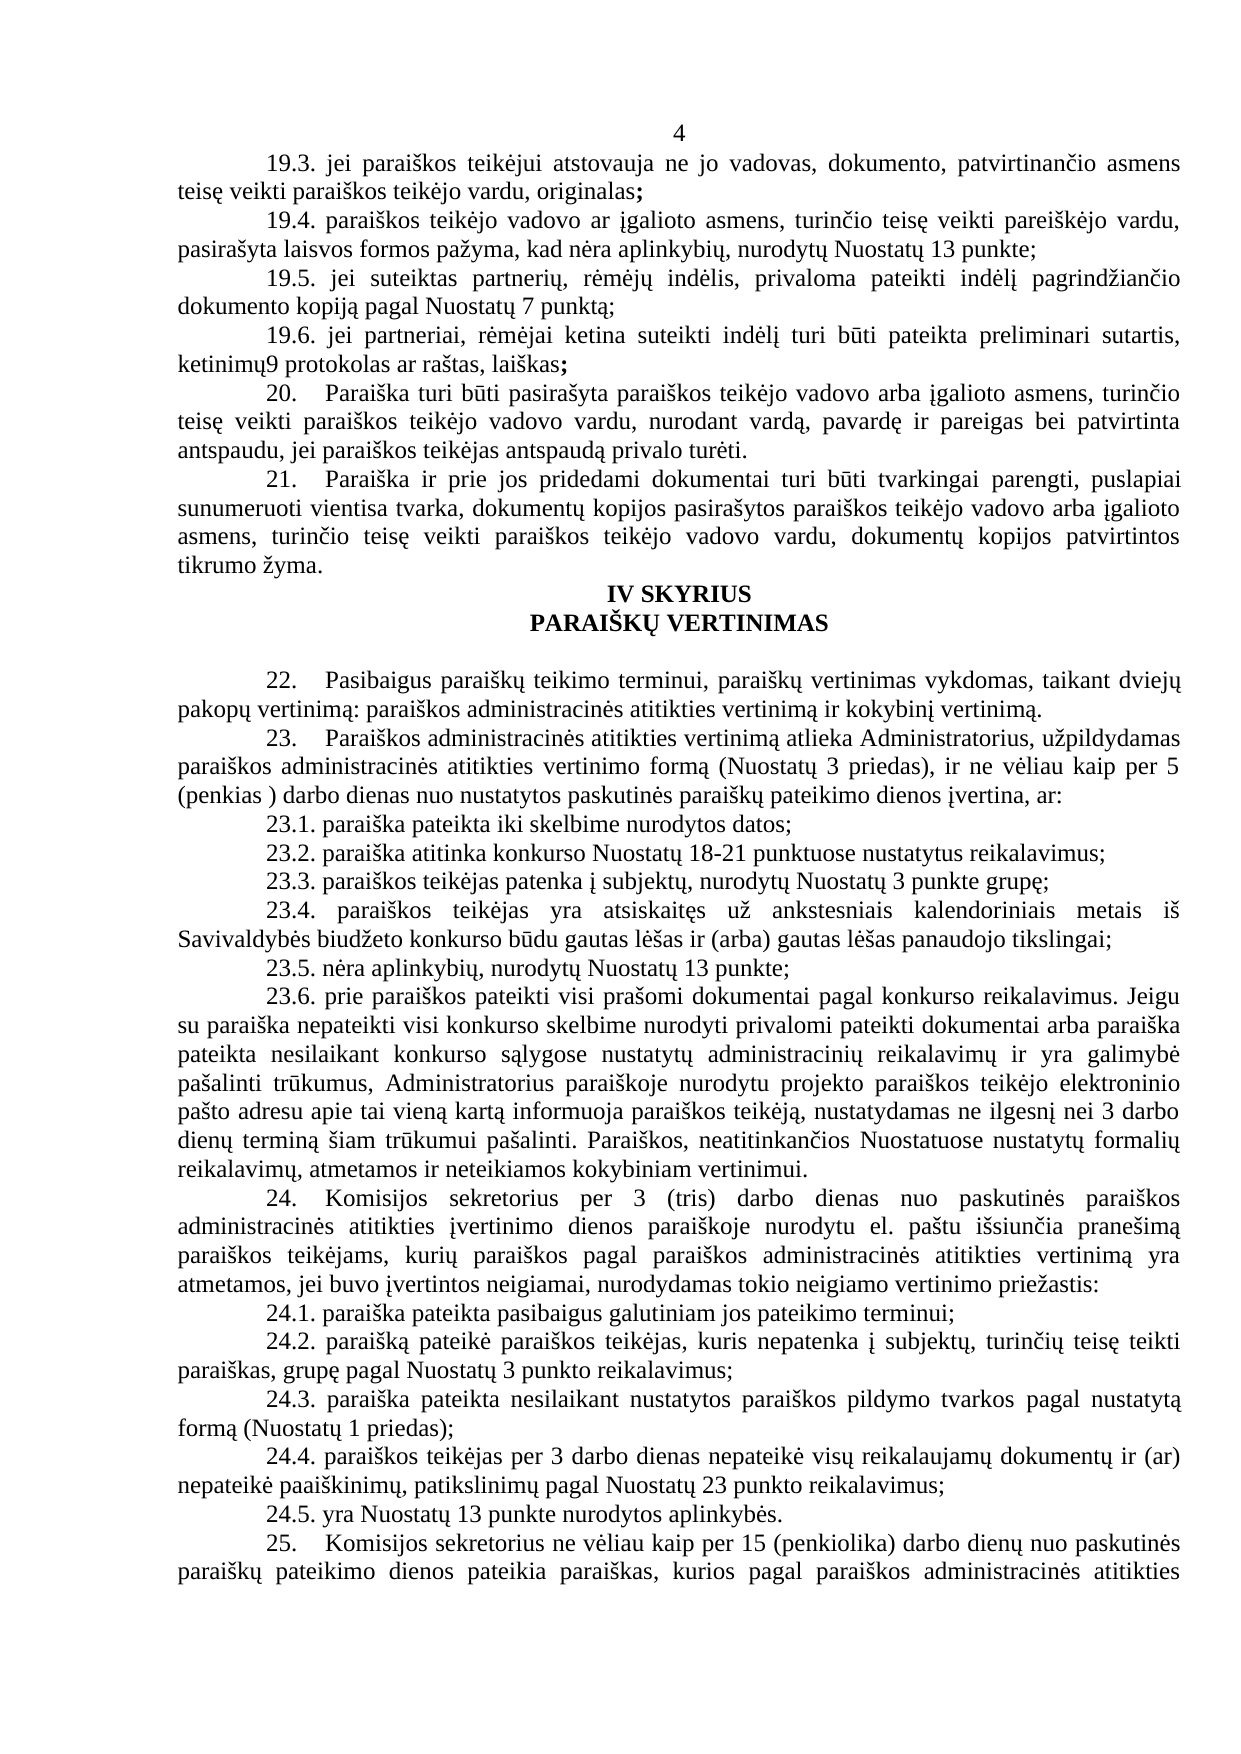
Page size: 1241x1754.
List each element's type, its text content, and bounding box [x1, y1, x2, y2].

text 23.6. prie paraiškos pateikti visi prašomi dokumentai pagal konkurso reikalavimus. Jeigu su paraiška nepateikti visi konkurso skelbime nurodyti privalomi pateikti dokumentai arba paraiška pateikta nesilaikant konkurso sąlygose nustatytų administracinių reikalavimų ir yra galimybė pašalinti trūkumus, Administratorius paraiškoje nurodytu projekto paraiškos teikėjo elektroninio pašto adresu apie tai vieną kartą informuoja paraiškos teikėją, nustatydamas ne ilgesnį nei 3 darbo dienų terminą šiam trūkumui pašalinti. Paraiškos, neatitinkančios Nuostatuose nustatytų formalių reikalavimų, atmetamos ir neteikiamos kokybiniam vertinimui. [177, 981, 1181, 1183]
text 23.5. nėra aplinkybių, nurodytų Nuostatų 13 punkte; [177, 953, 1181, 981]
text 23.2. paraiška atitinka konkurso Nuostatų 18-21 punktuose nustatytus reikalavimus; [177, 838, 1181, 866]
text 19.6. jei partneriai, rėmėjai ketina suteikti indėlį turi būti pateikta preliminari sutartis, ketinimų9 protokolas ar raštas, laiškas; [177, 320, 1181, 378]
text 23. Paraiškos administracinės atitikties vertinimą atlieka Administratorius, užpildydamas paraiškos administracinės atitikties vertinimo formą (Nuostatų 3 priedas), ir ne vėliau kaip per 5 (penkias ) darbo dienas nuo nustatytos paskutinės paraiškų pateikimo dienos įvertina, ar: [177, 723, 1181, 809]
text 24.4. paraiškos teikėjas per 3 darbo dienas nepateikė visų reikalaujamų dokumentų ir (ar) nepateikė paaiškinimų, patikslinimų pagal Nuostatų 23 punkto reikalavimus; [177, 1441, 1181, 1499]
text 24.3. paraiška pateikta nesilaikant nustatytos paraiškos pildymo tvarkos pagal nustatytą formą (Nuostatų 1 priedas); [177, 1384, 1181, 1441]
text 23.3. paraiškos teikėjas patenka į subjektų, nurodytų Nuostatų 3 punkte grupę; [177, 866, 1181, 895]
text 25. Komisijos sekretorius ne vėliau kaip per 15 (penkiolika) darbo dienų nuo paskutinės paraiškų pateikimo dienos pateikia paraiškas, kurios pagal paraiškos administracinės atitikties [177, 1528, 1181, 1585]
text PARAIŠKŲ VERTINIMAS [177, 608, 1181, 636]
text 19.4. paraiškos teikėjo vadovo ar įgalioto asmens, turinčio teisę veikti pareiškėjo vardu, pasirašyta laisvos formos pažyma, kad nėra aplinkybių, nurodytų Nuostatų 13 punkte; [177, 205, 1181, 263]
text 24. Komisijos sekretorius per 3 (tris) darbo dienas nuo paskutinės paraiškos administracinės atitikties įvertinimo dienos paraiškoje nurodytu el. paštu išsiunčia pranešimą paraiškos teikėjams, kurių paraiškos pagal paraiškos administracinės atitikties vertinimą yra atmetamos, jei buvo įvertintos neigiamai, nurodydamas tokio neigiamo vertinimo priežastis: [177, 1183, 1181, 1298]
text 24.2. paraišką pateikė paraiškos teikėjas, kuris nepatenka į subjektų, turinčių teisę teikti paraiškas, grupę pagal Nuostatų 3 punkto reikalavimus; [177, 1326, 1181, 1384]
text 23.4. paraiškos teikėjas yra atsiskaitęs už ankstesniais kalendoriniais metais iš Savivaldybės biudžeto konkurso būdu gautas lėšas ir (arba) gautas lėšas panaudojo tikslingai; [177, 895, 1181, 953]
text 23.1. paraiška pateikta iki skelbime nurodytos datos; [177, 809, 1181, 838]
text IV SKYRIUS [177, 579, 1181, 608]
text 21. Paraiška ir prie jos pridedami dokumentai turi būti tvarkingai parengti, puslapiai sunumeruoti vientisa tvarka, dokumentų kopijos pasirašytos paraiškos teikėjo vadovo arba įgalioto asmens, turinčio teisę veikti paraiškos teikėjo vadovo vardu, dokumentų kopijos patvirtintos tikrumo žyma. [177, 464, 1181, 579]
text 19.5. jei suteiktas partnerių, rėmėjų indėlis, privaloma pateikti indėlį pagrindžiančio dokumento kopiją pagal Nuostatų 7 punktą; [177, 263, 1181, 320]
text 24.1. paraiška pateikta pasibaigus galutiniam jos pateikimo terminui; [177, 1298, 1181, 1326]
text 22. Pasibaigus paraiškų teikimo terminui, paraiškų vertinimas vykdomas, taikant dviejų pakopų vertinimą: paraiškos administracinės atitikties vertinimą ir kokybinį vertinimą. [177, 665, 1181, 723]
text 24.5. yra Nuostatų 13 punkte nurodytos aplinkybės. [177, 1499, 1181, 1528]
text 19.3. jei paraiškos teikėjui atstovauja ne jo vadovas, dokumento, patvirtinančio asmens teisę veikti paraiškos teikėjo vardu, originalas; [177, 148, 1181, 205]
text 20. Paraiška turi būti pasirašyta paraiškos teikėjo vadovo arba įgalioto asmens, turinčio teisę veikti paraiškos teikėjo vadovo vardu, nurodant vardą, pavardę ir pareigas bei patvirtinta antspaudu, jei paraiškos teikėjas antspaudą privalo turėti. [177, 378, 1181, 464]
